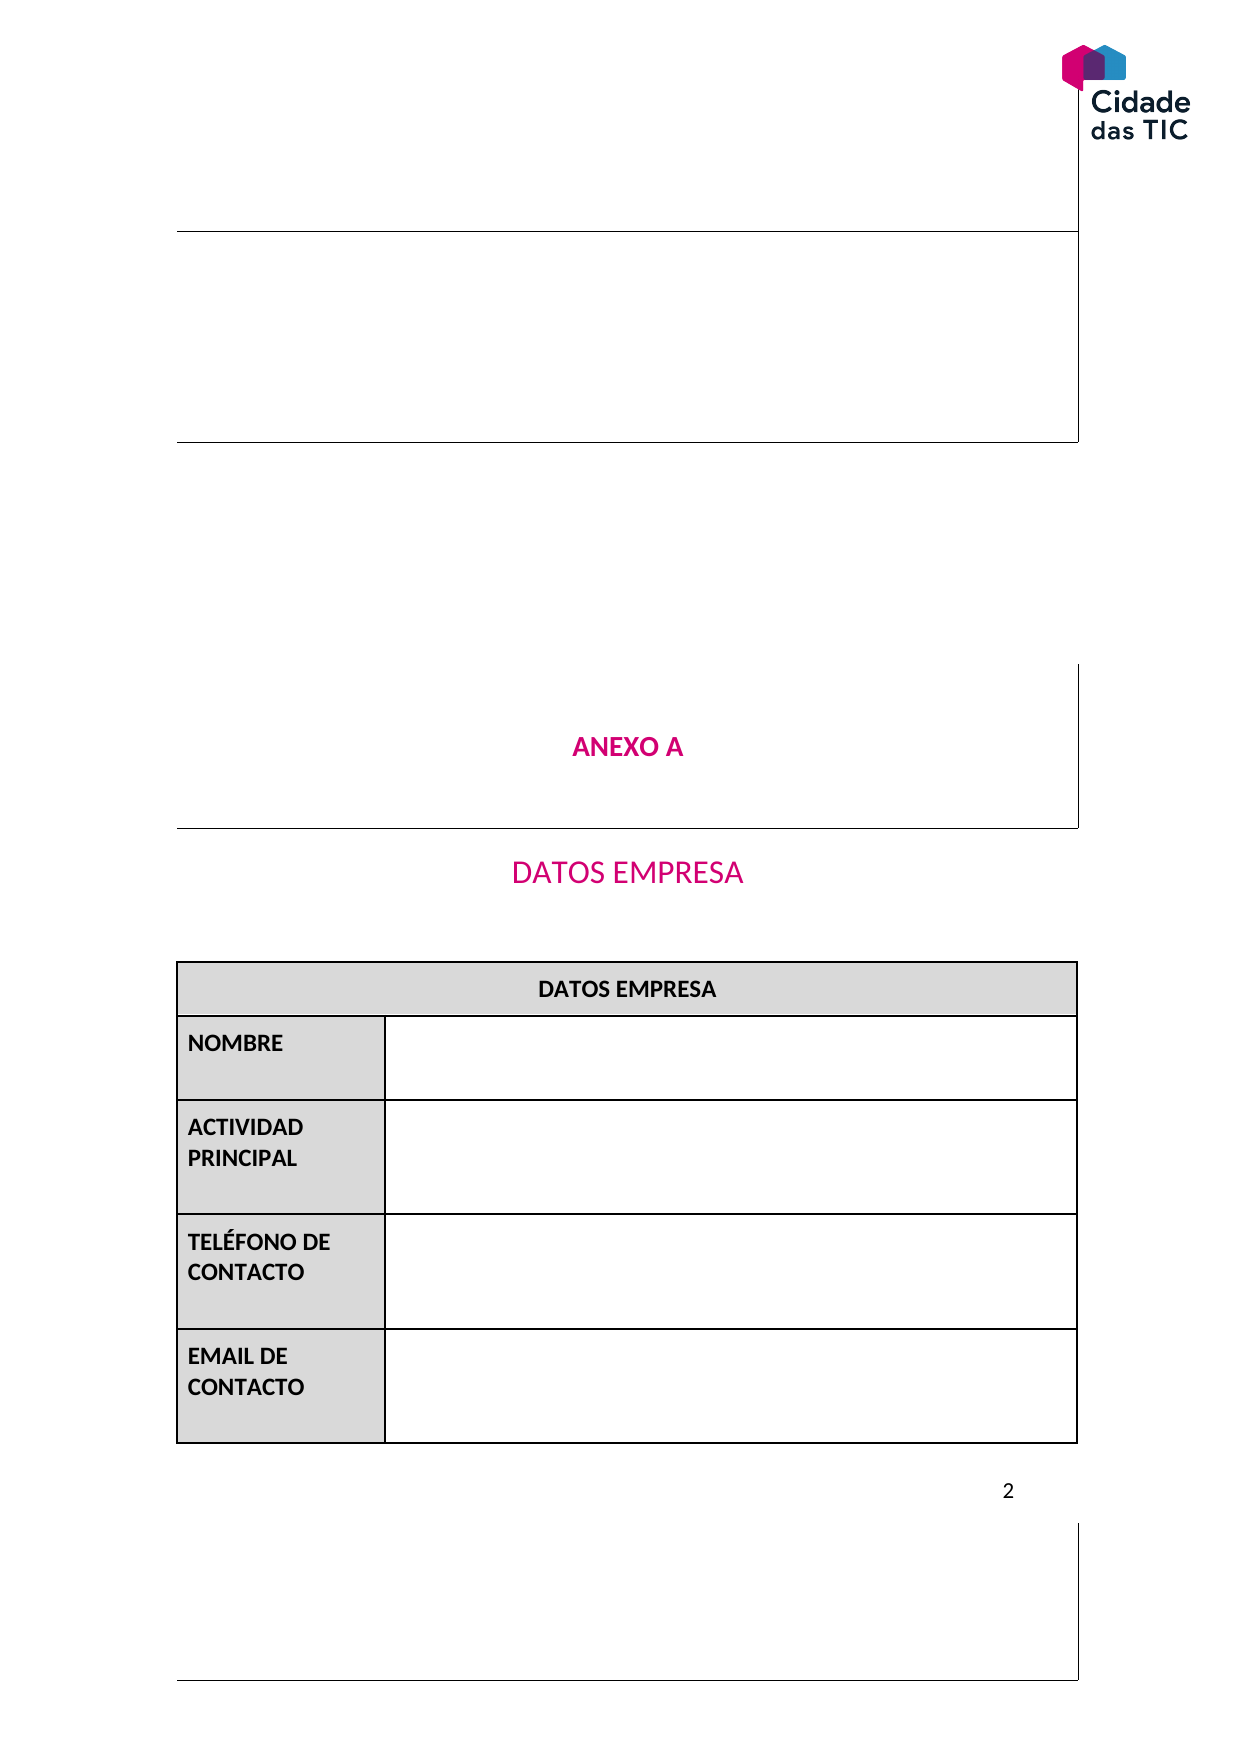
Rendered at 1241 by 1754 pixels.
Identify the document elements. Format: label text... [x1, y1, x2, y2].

table_cell [386, 1101, 1076, 1213]
text DATOS EMPRESA [177, 852, 1078, 892]
table_cell [386, 1330, 1076, 1442]
table_cell NOMBRE [178, 1017, 384, 1099]
text ANEXO A [177, 663, 1078, 828]
table_cell TELÉFONO DE CONTACTO [178, 1215, 384, 1328]
table_cell [386, 1215, 1076, 1328]
table_header DATOS EMPRESA [178, 963, 1076, 1014]
table_cell EMAIL DE CONTACTO [178, 1330, 384, 1442]
table_cell [386, 1017, 1076, 1099]
table_cell ACTIVIDAD PRINCIPAL [178, 1101, 384, 1213]
